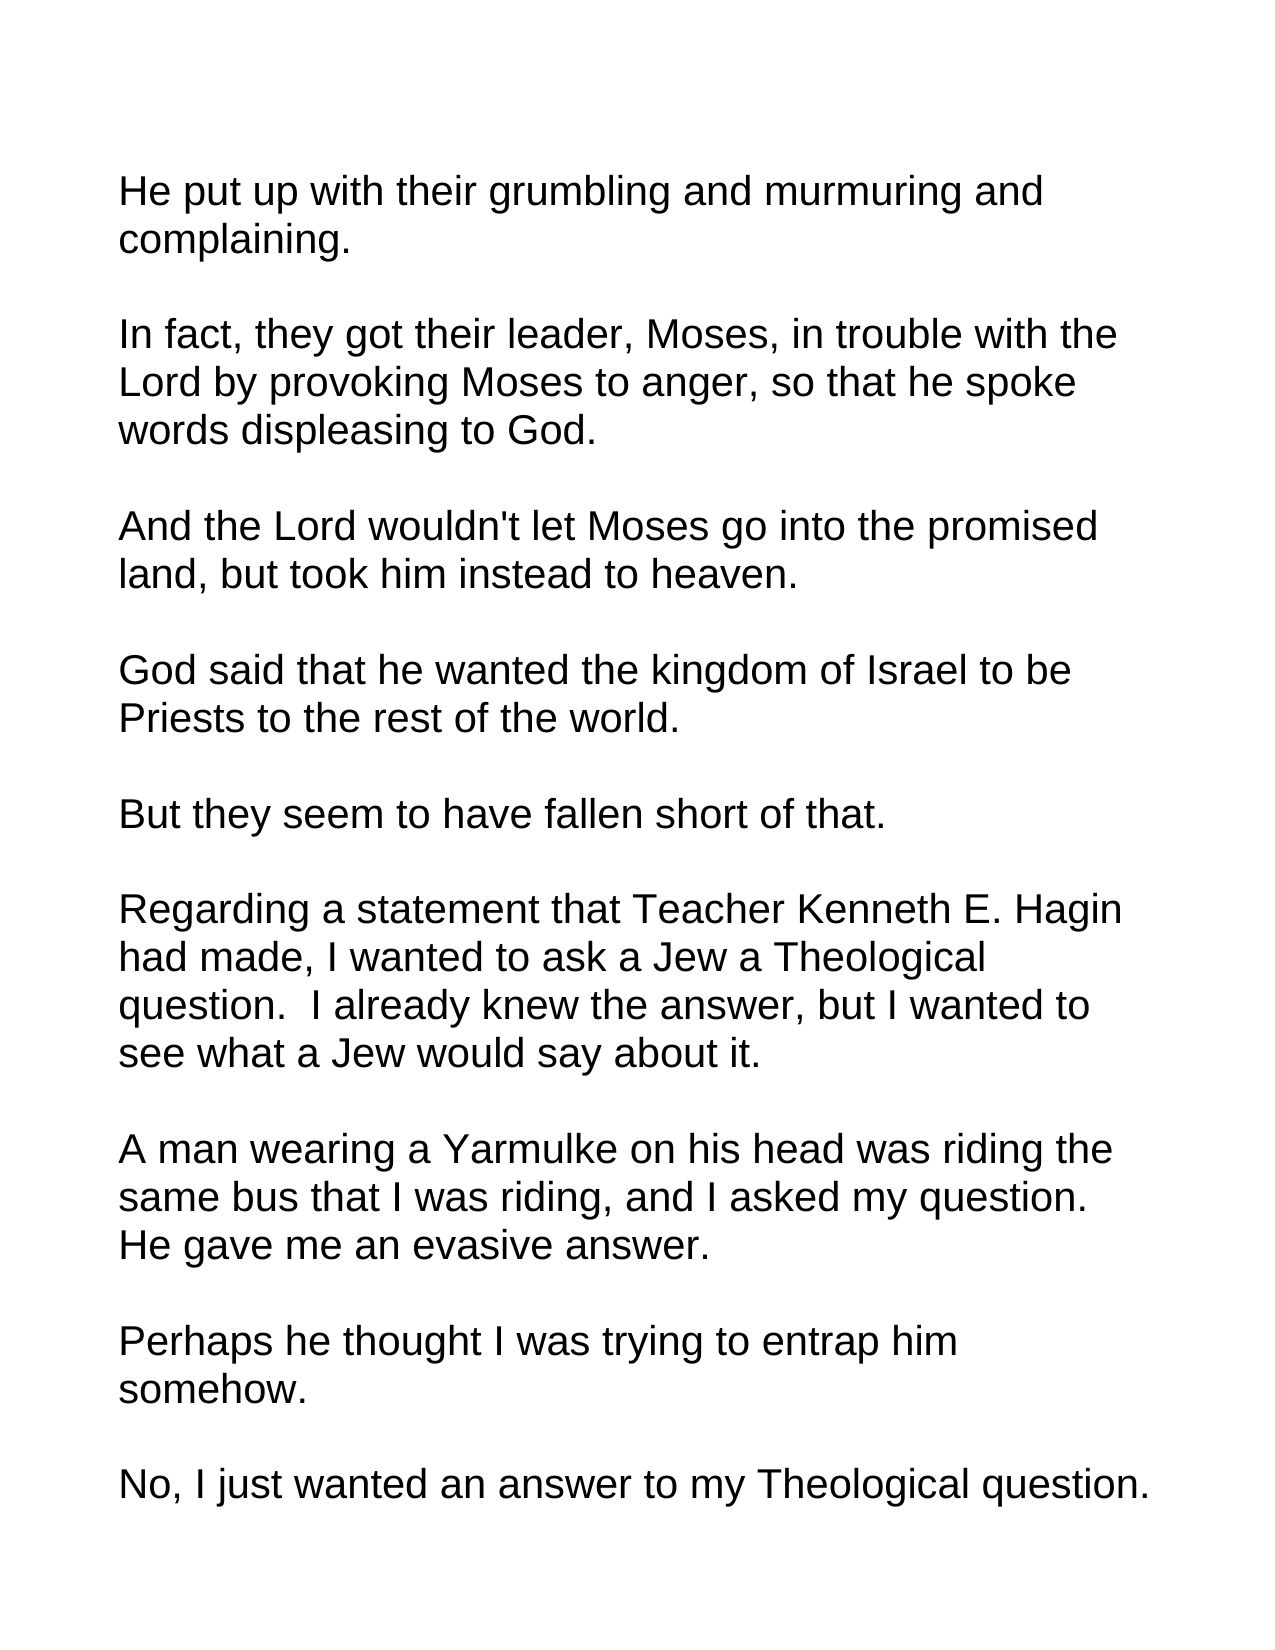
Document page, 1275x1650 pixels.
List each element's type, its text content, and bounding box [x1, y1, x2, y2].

text No, I just wanted an answer to my Theological question. [118, 1460, 1157, 1508]
text Perhaps he thought I was trying to entrap him somehow. [118, 1316, 1157, 1412]
text In fact, they got their leader, Moses, in trouble with the Lord by provoking Moses to anger, so that he spoke words displeasing to God. [118, 310, 1157, 453]
text But they seem to have fallen short of that. [118, 789, 1157, 837]
text And the Lord wouldn't let Moses go into the promised land, but took him instead to heaven. [118, 501, 1157, 597]
text A man wearing a Yarmulke on his head was riding the same bus that I was riding, and I asked my question. He gave me an evasive answer. [118, 1124, 1157, 1268]
text He put up with their grumbling and murmuring and complaining. [118, 166, 1157, 262]
text Regarding a statement that Teacher Kenneth E. Hagin had made, I wanted to ask a Jew a Theological question. I already knew the answer, but I wanted to see what a Jew would say about it. [118, 885, 1157, 1076]
text God said that he wanted the kingdom of Israel to be Priests to the rest of the world. [118, 645, 1157, 741]
